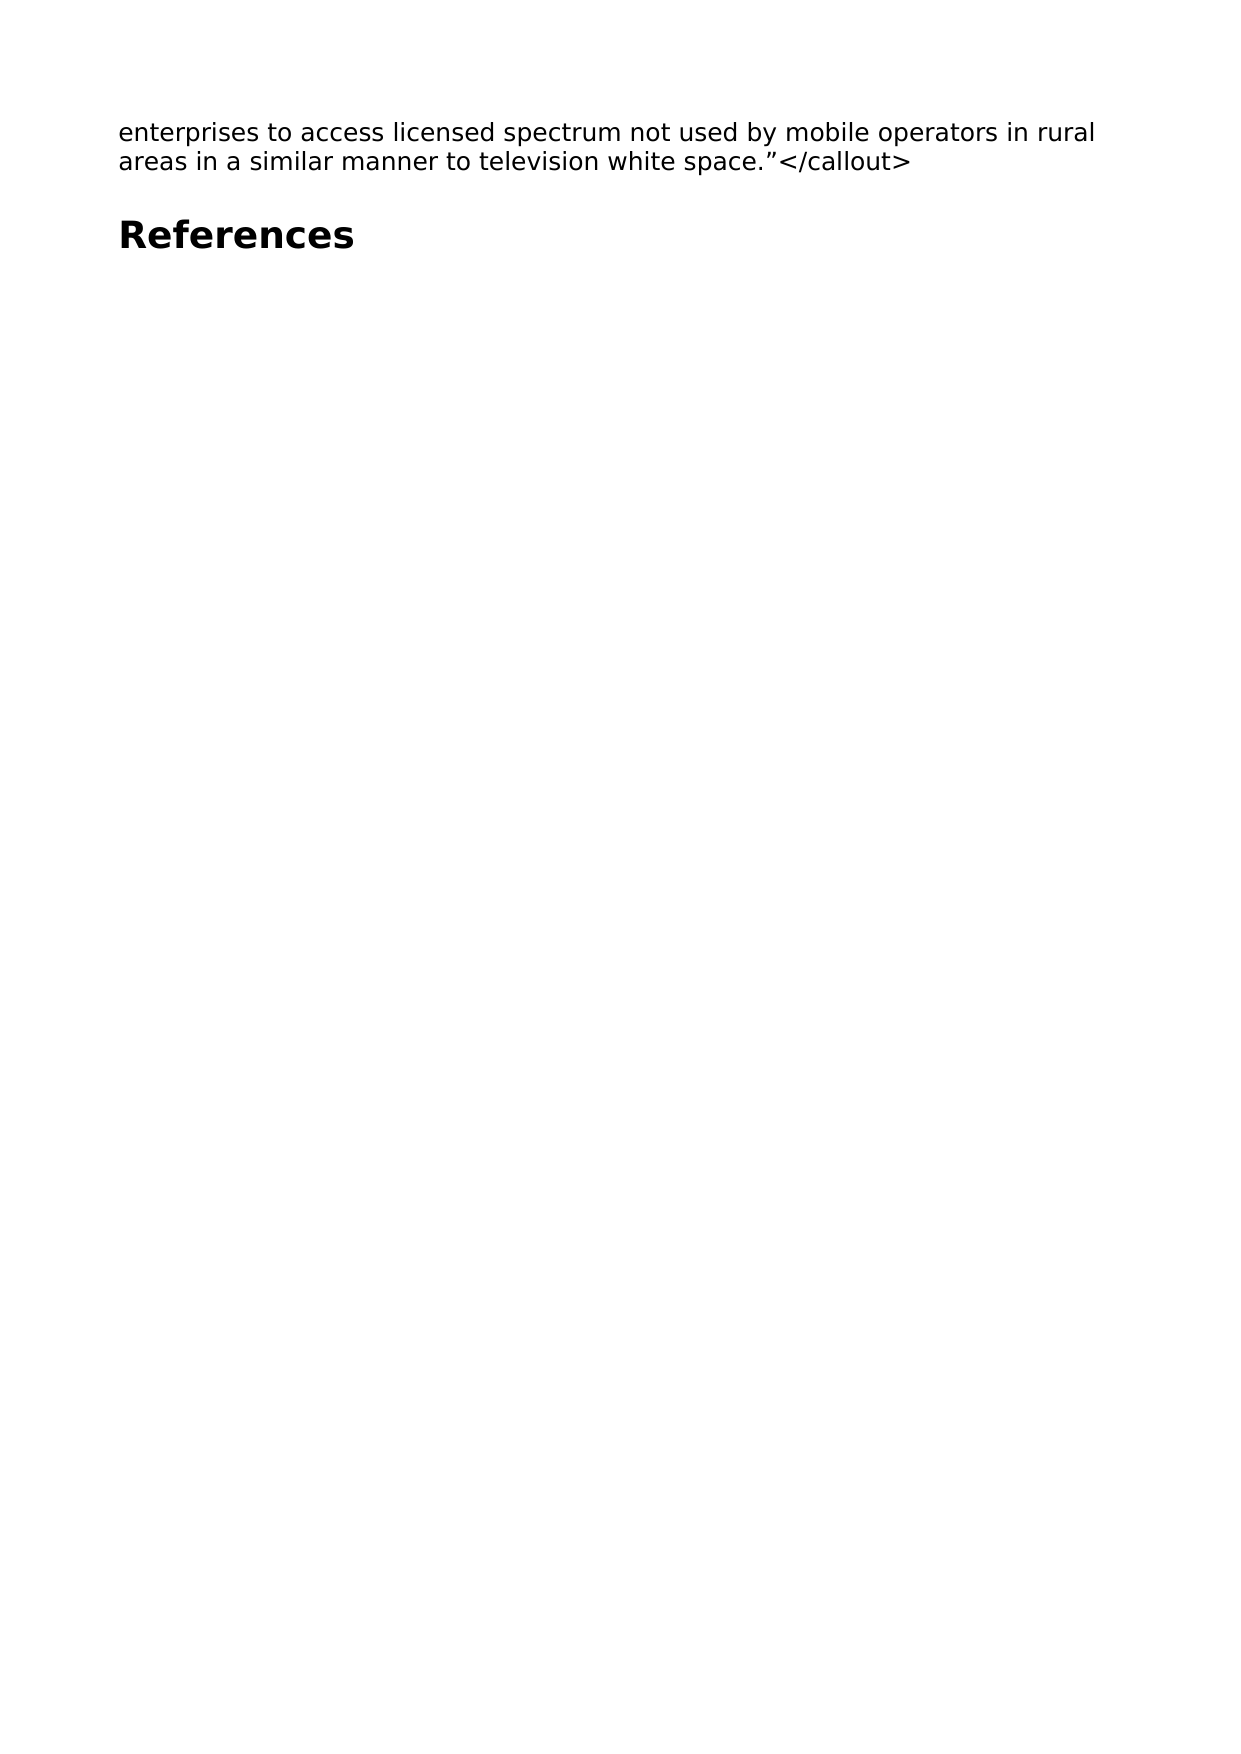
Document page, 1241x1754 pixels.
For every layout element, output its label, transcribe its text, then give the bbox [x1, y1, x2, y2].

text enterprises to access licensed spectrum not used by mobile operators in rural areas in a similar manner to television white space.”</callout> [118, 118, 1122, 176]
subtitle References [118, 214, 1122, 258]
